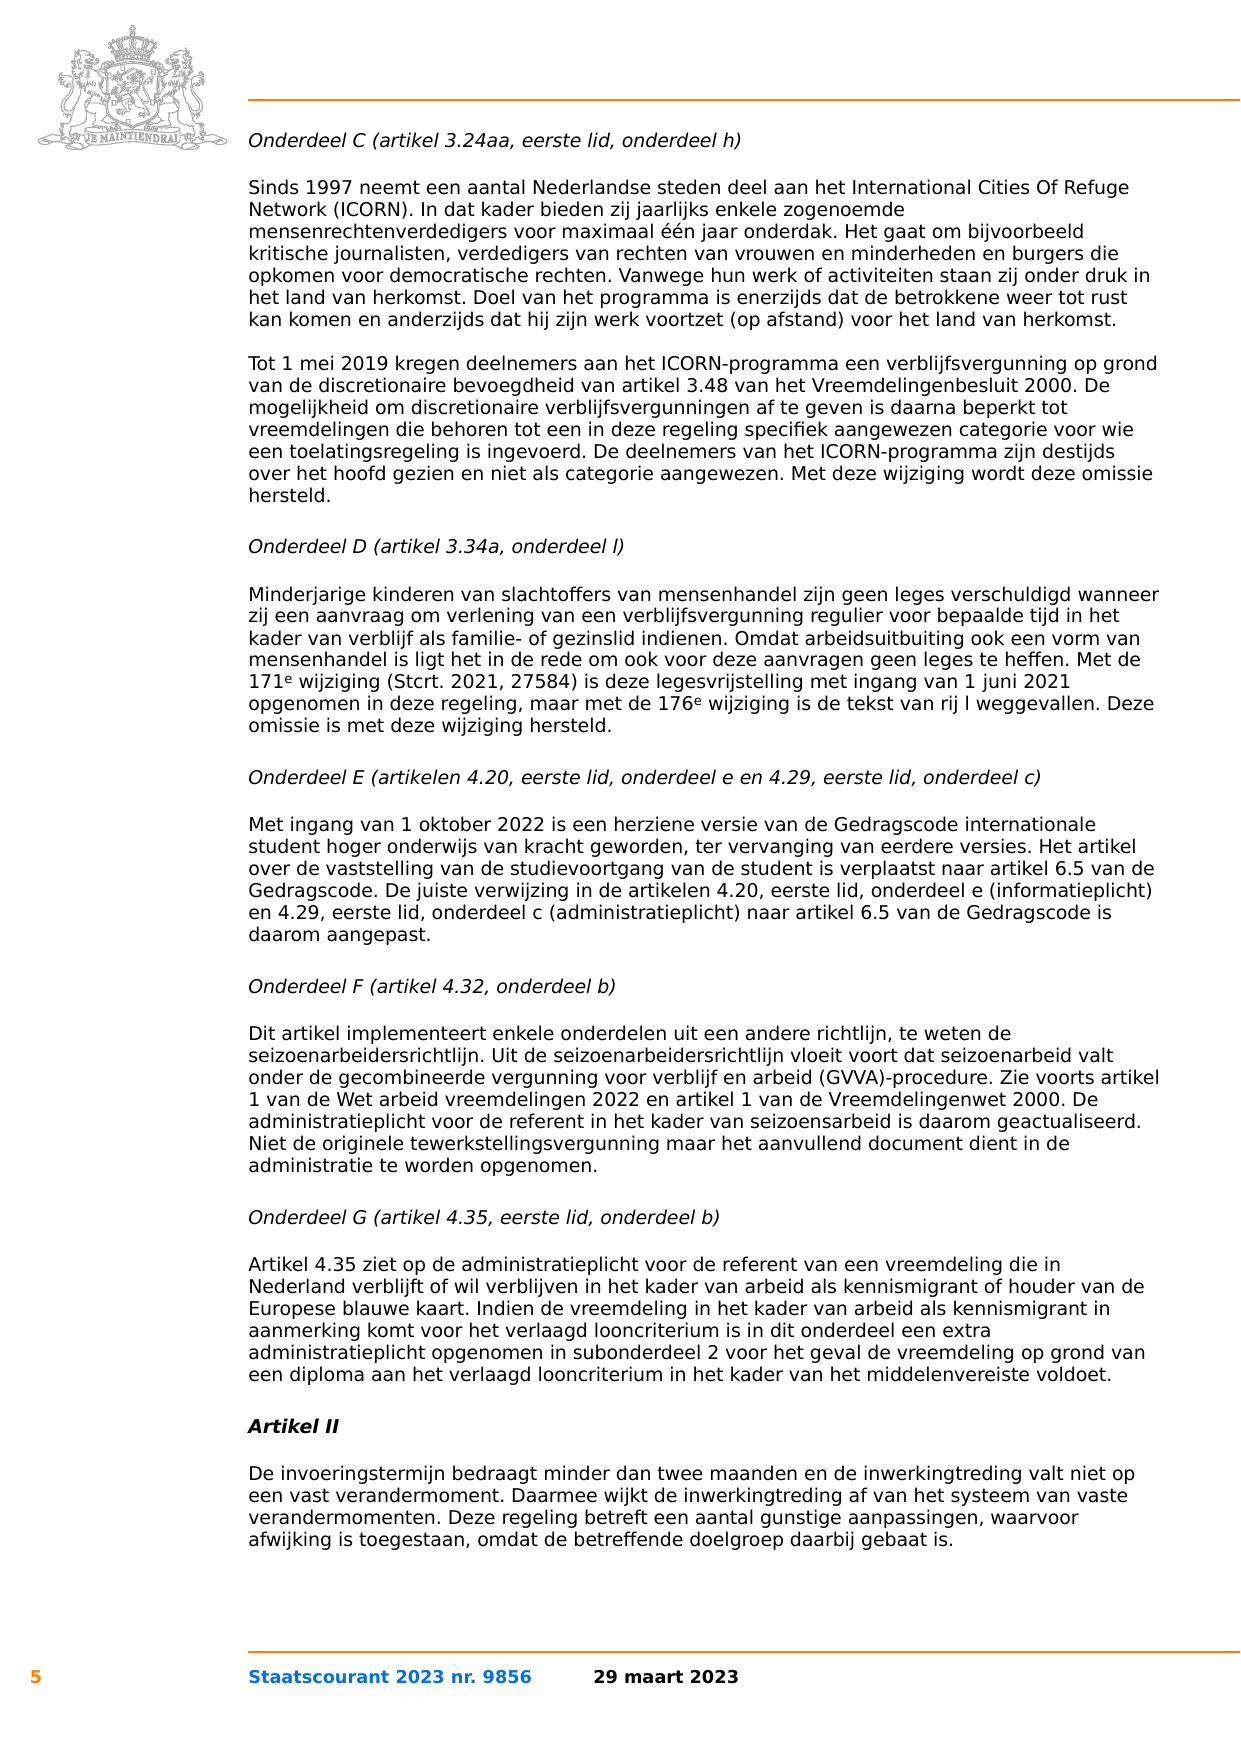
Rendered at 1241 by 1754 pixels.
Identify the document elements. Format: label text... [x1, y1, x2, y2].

text Dit artikel implementeert enkele onderdelen uit een andere richtlijn, te weten de seizoenarbeidersrichtlijn. Uit de seizoenarbeidersrichtlijn vloeit voort dat seizoenarbeid valt onder de gecombineerde vergunning voor verblijf en arbeid (GVVA)-procedure. Zie voorts artikel 1 van de Wet arbeid vreemdelingen 2022 en artikel 1 van de Vreemdelingenwet 2000. De administratieplicht voor de referent in het kader van seizoensarbeid is daarom geactualiseerd. Niet de originele tewerkstellingsvergunning maar het aanvullend document dient in de administratie te worden opgenomen. [248, 1023, 1163, 1177]
text Minderjarige kinderen van slachtoffers van mensenhandel zijn geen leges verschuldigd wanneer zij een aanvraag om verlening van een verblijfsvergunning regulier voor bepaalde tijd in het kader van verblijf als familie- of gezinslid indienen. Omdat arbeidsuitbuiting ook een vorm van mensenhandel is ligt het in de rede om ook voor deze aanvragen geen leges te heffen. Met de 171e wijziging (Stcrt. 2021, 27584) is deze legesvrijstelling met ingang van 1 juni 2021 opgenomen in deze regeling, maar met de 176e wijziging is de tekst van rij l weggevallen. Deze omissie is met deze wijziging hersteld. [248, 583, 1163, 737]
subtitle Artikel II [248, 1416, 1163, 1438]
subtitle Onderdeel E (artikelen 4.20, eerste lid, onderdeel e en 4.29, eerste lid, onderdeel c) [248, 767, 1163, 789]
subtitle Onderdeel G (artikel 4.35, eerste lid, onderdeel b) [248, 1207, 1163, 1229]
text Tot 1 mei 2019 kregen deelnemers aan het ICORN-programma een verblijfsvergunning op grond van de discretionaire bevoegdheid van artikel 3.48 van het Vreemdelingenbesluit 2000. De mogelijkheid om discretionaire verblijfsvergunningen af te geven is daarna beperkt tot vreemdelingen die behoren tot een in deze regeling specifiek aangewezen categorie voor wie een toelatingsregeling is ingevoerd. De deelnemers van het ICORN-programma zijn destijds over het hoofd gezien en niet als categorie aangewezen. Met deze wijziging wordt deze omissie hersteld. [248, 353, 1163, 506]
text Sinds 1997 neemt een aantal Nederlandse steden deel aan het International Cities Of Refuge Network (ICORN). In dat kader bieden zij jaarlijks enkele zogenoemde mensenrechtenverdedigers voor maximaal één jaar onderdak. Het gaat om bijvoorbeeld kritische journalisten, verdedigers van rechten van vrouwen en minderheden en burgers die opkomen voor democratische rechten. Vanwege hun werk of activiteiten staan zij onder druk in het land van herkomst. Doel van het programma is enerzijds dat de betrokkene weer tot rust kan komen en anderzijds dat hij zijn werk voortzet (op afstand) voor het land van herkomst. [248, 177, 1163, 331]
text De invoeringstermijn bedraagt minder dan twee maanden en de inwerkingtreding valt niet op een vast verandermoment. Daarmee wijkt de inwerkingtreding af van het systeem van vaste verandermomenten. Deze regeling betreft een aantal gunstige aanpassingen, waarvoor afwijking is toegestaan, omdat de betreffende doelgroep daarbij gebaat is. [248, 1463, 1163, 1551]
picture [38, 25, 227, 150]
text Met ingang van 1 oktober 2022 is een herziene versie van de Gedragscode internationale student hoger onderwijs van kracht geworden, ter vervanging van eerdere versies. Het artikel over de vaststelling van de studievoortgang van de student is verplaatst naar artikel 6.5 van de Gedragscode. De juiste verwijzing in de artikelen 4.20, eerste lid, onderdeel e (informatieplicht) en 4.29, eerste lid, onderdeel c (administratieplicht) naar artikel 6.5 van de Gedragscode is daarom aangepast. [248, 814, 1163, 946]
subtitle Onderdeel D (artikel 3.34a, onderdeel l) [248, 536, 1163, 558]
text Artikel 4.35 ziet op de administratieplicht voor de referent van een vreemdeling die in Nederland verblijft of wil verblijven in het kader van arbeid als kennismigrant of houder van de Europese blauwe kaart. Indien de vreemdeling in het kader van arbeid als kennismigrant in aanmerking komt voor het verlaagd looncriterium is in dit onderdeel een extra administratieplicht opgenomen in subonderdeel 2 voor het geval de vreemdeling op grond van een diploma aan het verlaagd looncriterium in het kader van het middelenvereiste voldoet. [248, 1254, 1163, 1386]
subtitle Onderdeel C (artikel 3.24aa, eerste lid, onderdeel h) [248, 130, 1163, 152]
subtitle Onderdeel F (artikel 4.32, onderdeel b) [248, 976, 1163, 998]
